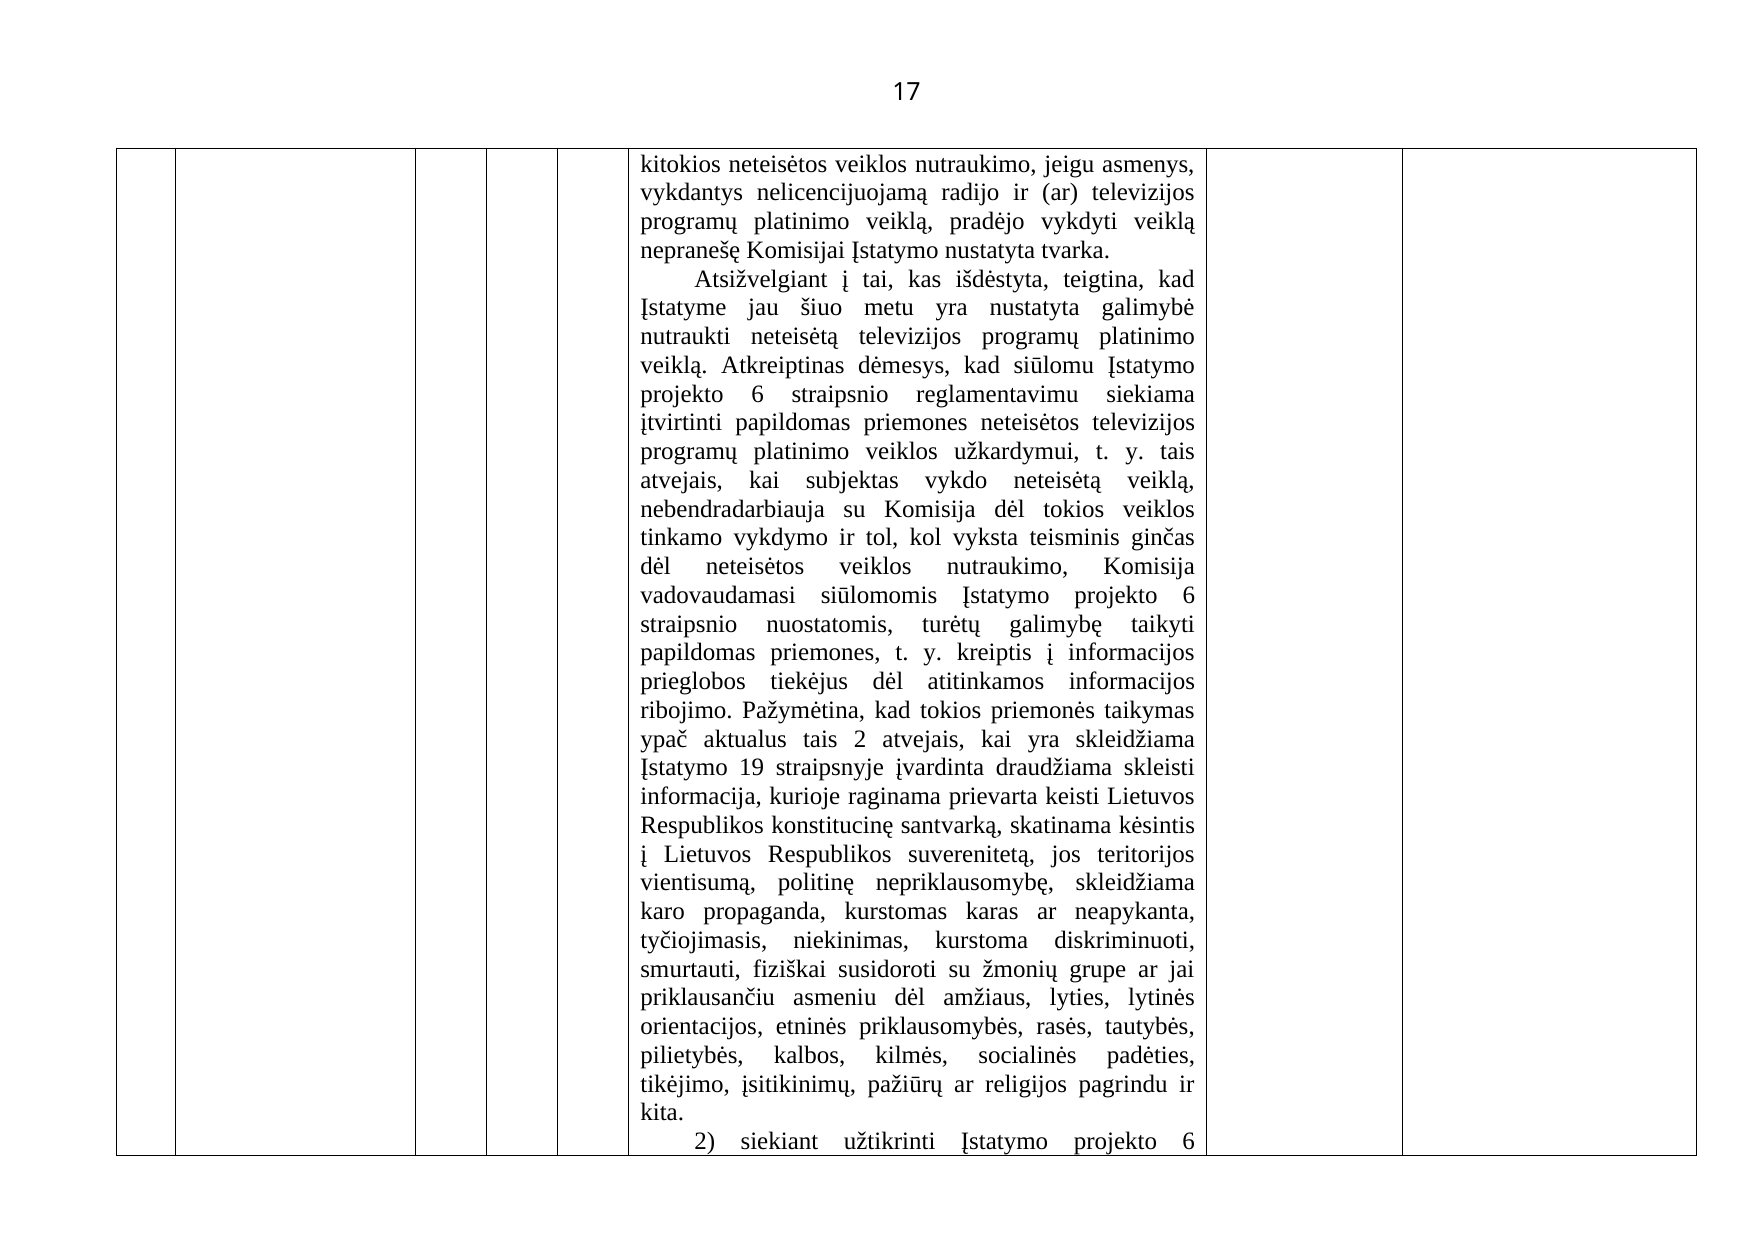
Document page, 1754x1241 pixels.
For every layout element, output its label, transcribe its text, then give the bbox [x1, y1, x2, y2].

table_cell [1207, 149, 1402, 1155]
table_cell [558, 149, 628, 1155]
table_cell [487, 149, 557, 1155]
table_cell [416, 149, 486, 1155]
table_cell [176, 149, 415, 1155]
table_cell kitokios neteisėtos veiklos nutraukimo, jeigu asmenys, vykdantys nelicencijuojamą radijo ir (ar) televizijos programų platinimo veiklą, pradėjo vykdyti veiklą nepranešę Komisijai Įstatymo nustatyta tvarka. Atsižvelgiant į tai, kas išdėstyta, teigtina, kad Įstatyme jau šiuo metu yra nustatyta galimybė nutraukti neteisėtą televizijos programų platinimo veiklą. Atkreiptinas dėmesys, kad siūlomu Įstatymo projekto 6 straipsnio reglamentavimu siekiama įtvirtinti papildomas priemones neteisėtos televizijos programų platinimo veiklos užkardymui, t. y. tais atvejais, kai subjektas vykdo neteisėtą veiklą, nebendradarbiauja su Komisija dėl tokios veiklos tinkamo vykdymo ir tol, kol vyksta teisminis ginčas dėl neteisėtos veiklos nutraukimo, Komisija vadovaudamasi siūlomomis Įstatymo projekto 6 straipsnio nuostatomis, turėtų galimybę taikyti papildomas priemones, t. y. kreiptis į informacijos prieglobos tiekėjus dėl atitinkamos informacijos ribojimo. Pažymėtina, kad tokios priemonės taikymas ypač aktualus tais 2 atvejais, kai yra skleidžiama Įstatymo 19 straipsnyje įvardinta draudžiama skleisti informacija, kurioje raginama prievarta keisti Lietuvos Respublikos konstitucinę santvarką, skatinama kėsintis į Lietuvos Respublikos suverenitetą, jos teritorijos vientisumą, politinę nepriklausomybę, skleidžiama karo propaganda, kurstomas karas ar neapykanta, tyčiojimasis, niekinimas, kurstoma diskriminuoti, smurtauti, fiziškai susidoroti su žmonių grupe ar jai priklausančiu asmeniu dėl amžiaus, lyties, lytinės orientacijos, etninės priklausomybės, rasės, tautybės, pilietybės, kalbos, kilmės, socialinės padėties, tikėjimo, įsitikinimų, pažiūrų ar religijos pagrindu ir kita. 2) siekiant užtikrinti Įstatymo projekto 6 [629, 149, 1206, 1155]
table_cell [117, 149, 175, 1155]
table_cell [1403, 149, 1696, 1155]
